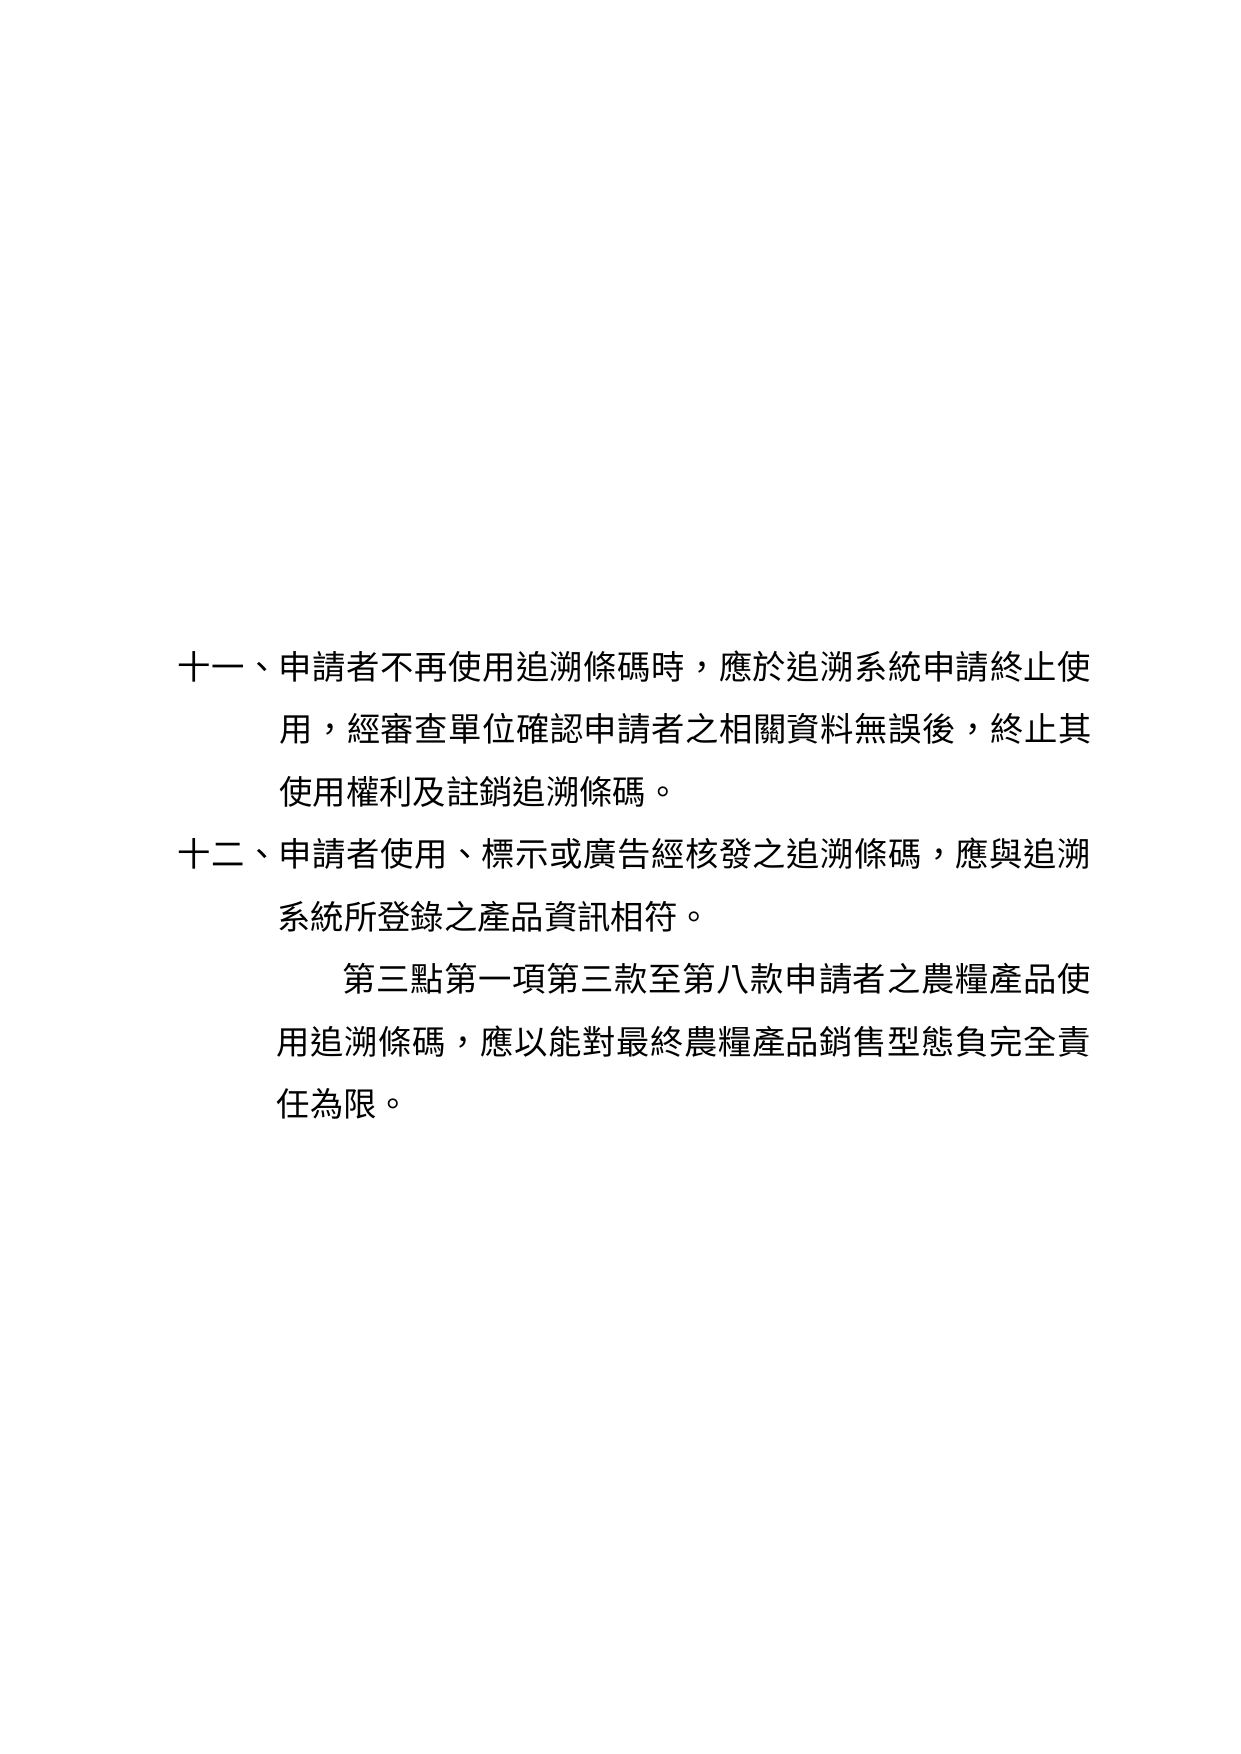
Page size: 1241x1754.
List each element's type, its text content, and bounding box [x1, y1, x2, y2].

text 十二、申請者使用、標示或廣告經核發之追溯條碼，應與追溯系統所登錄之產品資訊相符。 [177, 810, 1092, 935]
text 第三點第一項第三款至第八款申請者之農糧產品使用追溯條碼，應以能對最終農糧產品銷售型態負完全責任為限。 [276, 935, 1092, 1123]
text 十一、申請者不再使用追溯條碼時，應於追溯系統申請終止使用，經審查單位確認申請者之相關資料無誤後，終止其使用權利及註銷追溯條碼。 [177, 623, 1092, 810]
